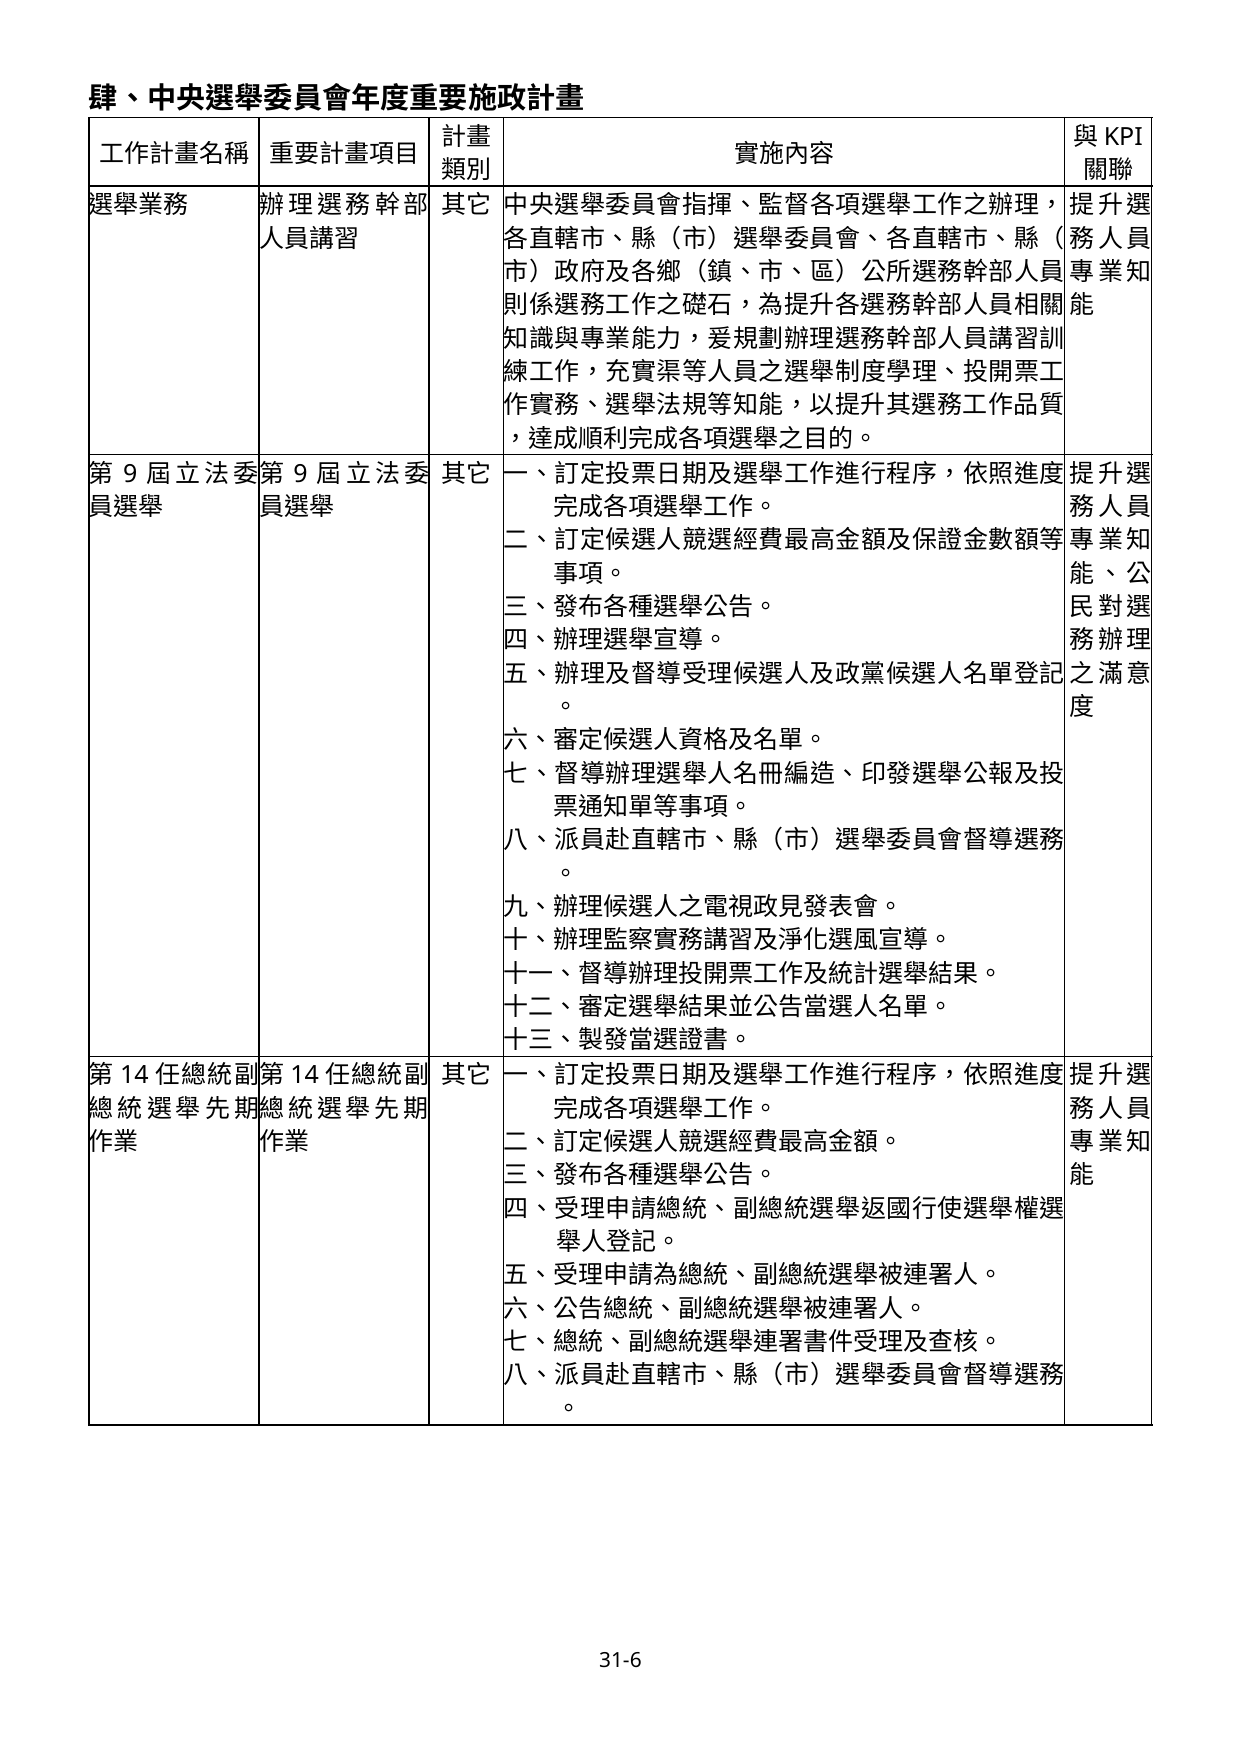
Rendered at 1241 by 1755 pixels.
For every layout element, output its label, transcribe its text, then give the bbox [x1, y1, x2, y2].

table_cell 一、訂定投票日期及選舉工作進行程序，依照進度完成各項選舉工作。 二、訂定候選人競選經費最高金額。 三、發布各種選舉公告。 四、受理申請總統、副總統選舉返國行使選舉權選舉人登記。 五、受理申請為總統、副總統選舉被連署人。 六、公告總統、副總統選舉被連署人。 七、總統、副總統選舉連署書件受理及查核。 八、派員赴直轄市、縣（市）選舉委員會督導選務。 [504, 1057, 1064, 1424]
table_cell 其它 [430, 1057, 503, 1424]
table_header 工作計畫名稱 [90, 118, 258, 185]
table_cell 提升選務人員專業知能 [1065, 1057, 1151, 1424]
table_cell 其它 [430, 455, 503, 1056]
text 肆、中央選舉委員會年度重要施政計畫 [89, 75, 1152, 117]
table_cell 第9屆立法委員選舉 [260, 455, 428, 1056]
table_cell 選舉業務 [90, 187, 258, 454]
table_header 計畫類別 [430, 118, 503, 185]
table_cell 中央選舉委員會指揮、監督各項選舉工作之辦理，各直轄市、縣（市）選舉委員會、各直轄市、縣（市）政府及各鄉（鎮、市、區）公所選務幹部人員則係選務工作之礎石，為提升各選務幹部人員相關知識與專業能力，爰規劃辦理選務幹部人員講習訓練工作，充實渠等人員之選舉制度學理、投開票工作實務、選舉法規等知能，以提升其選務工作品質，達成順利完成各項選舉之目的。 [504, 187, 1064, 454]
table_cell 第9屆立法委員選舉 [90, 455, 258, 1056]
table_header 重要計畫項目 [260, 118, 428, 185]
table_cell 提升選務人員專業知能、公民對選務辦理之滿意度 [1065, 455, 1151, 1056]
table_cell 第14任總統副總統選舉先期作業 [90, 1057, 258, 1424]
table_header 實施內容 [504, 118, 1064, 185]
table_cell 第14任總統副總統選舉先期作業 [260, 1057, 428, 1424]
table_cell 提升選務人員專業知能 [1065, 187, 1151, 454]
table_cell 一、訂定投票日期及選舉工作進行程序，依照進度完成各項選舉工作。 二、訂定候選人競選經費最高金額及保證金數額等事項。 三、發布各種選舉公告。 四、辦理選舉宣導。 五、辦理及督導受理候選人及政黨候選人名單登記。 六、審定候選人資格及名單。 七、督導辦理選舉人名冊編造、印發選舉公報及投票通知單等事項。 八、派員赴直轄市、縣（市）選舉委員會督導選務。 九、辦理候選人之電視政見發表會。 十、辦理監察實務講習及淨化選風宣導。 十一、督導辦理投開票工作及統計選舉結果。 十二、審定選舉結果並公告當選人名單。 十三、製發當選證書。 [504, 455, 1064, 1056]
table_cell 其它 [430, 187, 503, 454]
table_header 與KPI關聯 [1065, 118, 1151, 185]
table_cell 辦理選務幹部人員講習 [260, 187, 428, 454]
